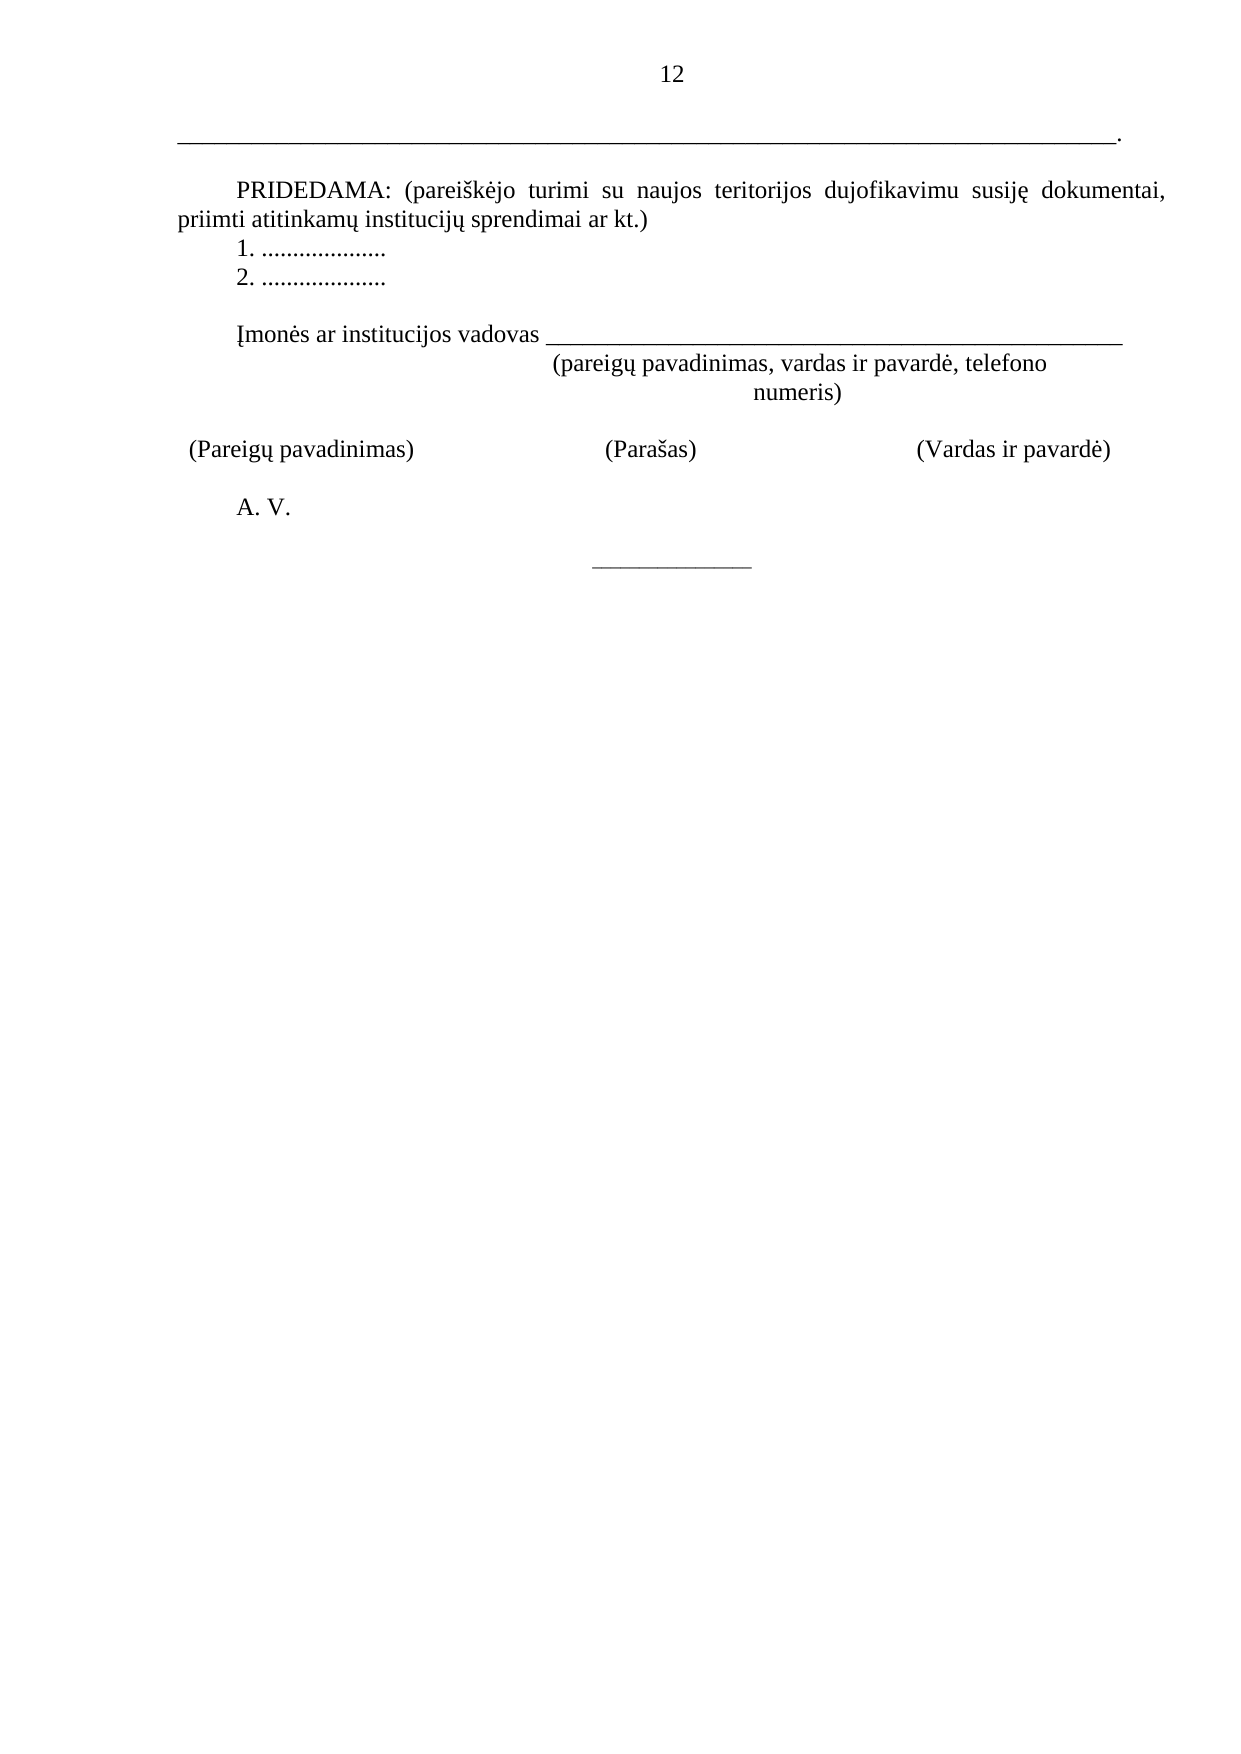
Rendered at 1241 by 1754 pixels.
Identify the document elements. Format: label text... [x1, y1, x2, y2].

text 1. .................... [177, 233, 1166, 262]
table_header (Vardas ir pavardė) [808, 434, 1122, 463]
text _ . [177, 118, 1166, 147]
text _________________ [177, 549, 1166, 571]
table_header (Pareigų pavadinimas) [177, 434, 493, 463]
text numeris) [177, 377, 1166, 406]
text Įmonės ar institucijos vadovas [177, 319, 1166, 348]
text (pareigų pavadinimas, vardas ir pavardė, telefono [177, 348, 1166, 377]
text A. V. [177, 492, 1166, 521]
text PRIDEDAMA: (pareiškėjo turimi su naujos teritorijos dujofikavimu susiję dokumentai, priimti atitinkamų institucijų sprendimai ar kt.) [177, 176, 1166, 233]
table_header (Parašas) [493, 434, 808, 463]
text 2. .................... [177, 262, 1166, 291]
